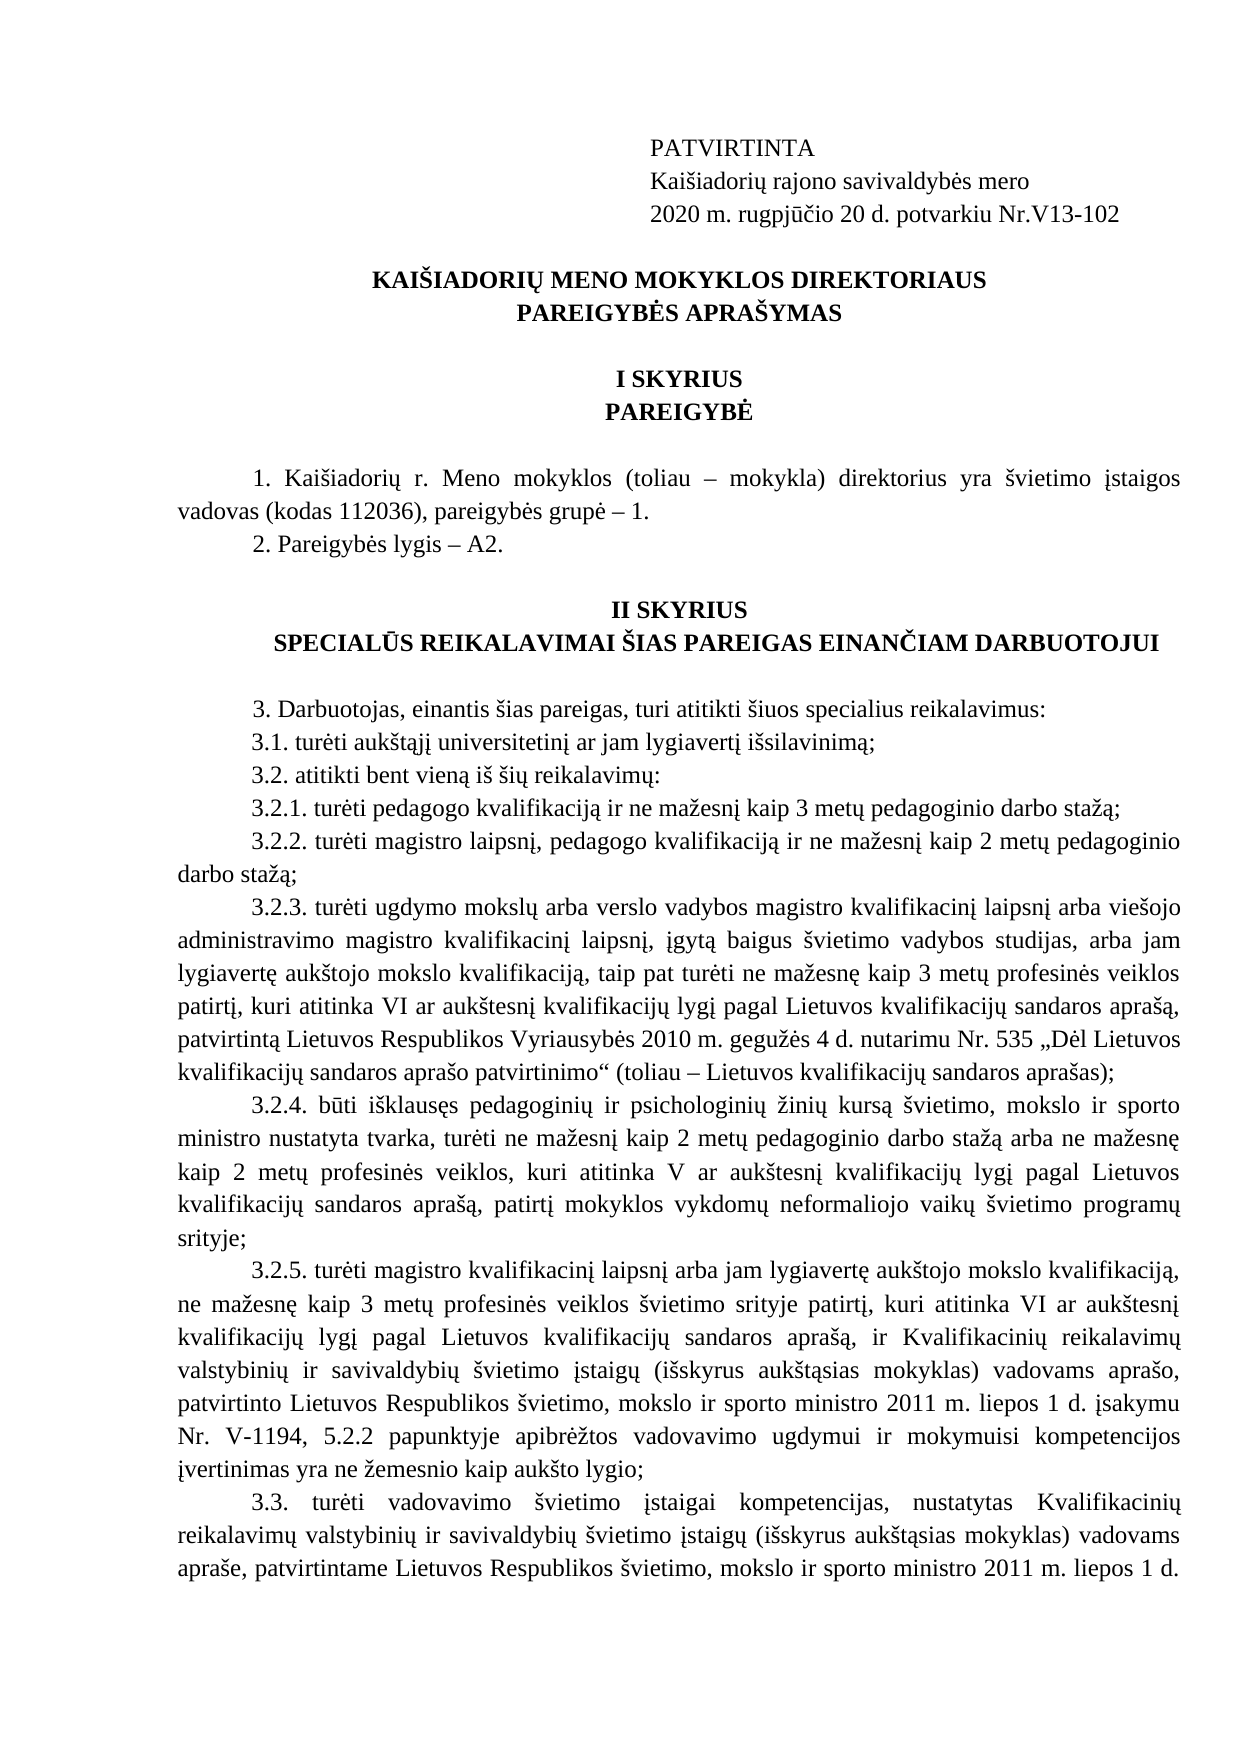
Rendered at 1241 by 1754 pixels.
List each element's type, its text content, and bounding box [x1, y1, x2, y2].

text 3.2.4. būti išklausęs pedagoginių ir psichologinių žinių kursą švietimo, mokslo ir sporto ministro nustatyta tvarka, turėti ne mažesnį kaip 2 metų pedagoginio darbo stažą arba ne mažesnę kaip 2 metų profesinės veiklos, kuri atitinka V ar aukštesnį kvalifikacijų lygį pagal Lietuvos kvalifikacijų sandaros aprašą, patirtį mokyklos vykdomų neformaliojo vaikų švietimo programų srityje; [177, 1091, 1181, 1251]
text 3.2.2. turėti magistro laipsnį, pedagogo kvalifikaciją ir ne mažesnį kaip 2 metų pedagoginio darbo stažą; [177, 826, 1181, 888]
text PAREIGYBĖ [177, 397, 1181, 426]
text 3.1. turėti aukštąjį universitetinį ar jam lygiavertį išsilavinimą; [177, 727, 1181, 756]
text 3. Darbuotojas, einantis šias pareigas, turi atitikti šiuos specialius reikalavimus: [177, 694, 1181, 723]
text I SKYRIUS [177, 364, 1181, 393]
text PAREIGYBĖS APRAŠYMAS [177, 298, 1181, 327]
text 3.2. atitikti bent vieną iš šių reikalavimų: [177, 760, 1181, 789]
text 3.2.1. turėti pedagogo kvalifikaciją ir ne mažesnį kaip 3 metų pedagoginio darbo stažą; [177, 793, 1181, 822]
text II SKYRIUS [177, 595, 1181, 624]
text Kaišiadorių rajono savivaldybės mero [177, 166, 1181, 195]
text 3.2.3. turėti ugdymo mokslų arba verslo vadybos magistro kvalifikacinį laipsnį arba viešojo administravimo magistro kvalifikacinį laipsnį, įgytą baigus švietimo vadybos studijas, arba jam lygiavertę aukštojo mokslo kvalifikaciją, taip pat turėti ne mažesnę kaip 3 metų profesinės veiklos patirtį, kuri atitinka VI ar aukštesnį kvalifikacijų lygį pagal Lietuvos kvalifikacijų sandaros aprašą, patvirtintą Lietuvos Respublikos Vyriausybės 2010 m. gegužės 4 d. nutarimu Nr. 535 „Dėl Lietuvos kvalifikacijų sandaros aprašo patvirtinimo“ (toliau – Lietuvos kvalifikacijų sandaros aprašas); [177, 892, 1181, 1086]
text 1. Kaišiadorių r. Meno mokyklos (toliau – mokykla) direktorius yra švietimo įstaigos vadovas (kodas 112036), pareigybės grupė – 1. [177, 463, 1181, 525]
text 3.2.5. turėti magistro kvalifikacinį laipsnį arba jam lygiavertę aukštojo mokslo kvalifikaciją, ne mažesnę kaip 3 metų profesinės veiklos švietimo srityje patirtį, kuri atitinka VI ar aukštesnį kvalifikacijų lygį pagal Lietuvos kvalifikacijų sandaros aprašą, ir Kvalifikacinių reikalavimų valstybinių ir savivaldybių švietimo įstaigų (išskyrus aukštąsias mokyklas) vadovams aprašo, patvirtinto Lietuvos Respublikos švietimo, mokslo ir sporto ministro 2011 m. liepos 1 d. įsakymu Nr. V-1194, 5.2.2 papunktyje apibrėžtos vadovavimo ugdymui ir mokymuisi kompetencijos įvertinimas yra ne žemesnio kaip aukšto lygio; [177, 1256, 1181, 1482]
text 3.3. turėti vadovavimo švietimo įstaigai kompetencijas, nustatytas Kvalifikacinių reikalavimų valstybinių ir savivaldybių švietimo įstaigų (išskyrus aukštąsias mokyklas) vadovams apraše, patvirtintame Lietuvos Respublikos švietimo, mokslo ir sporto ministro 2011 m. liepos 1 d. [177, 1487, 1181, 1582]
text KAIŠIADORIŲ MENO MOKYKLOS DIREKTORIAUS [177, 265, 1181, 294]
text 2020 m. rugpjūčio 20 d. potvarkiu Nr.V13-102 [177, 199, 1181, 228]
subtitle SPECIALŪS REIKALAVIMAI ŠIAS PAREIGAS EINANČIAM DARBUOTOJUI [252, 628, 1181, 657]
text 2. Pareigybės lygis – A2. [177, 529, 1181, 558]
text PATVIRTINTA [177, 133, 1181, 162]
